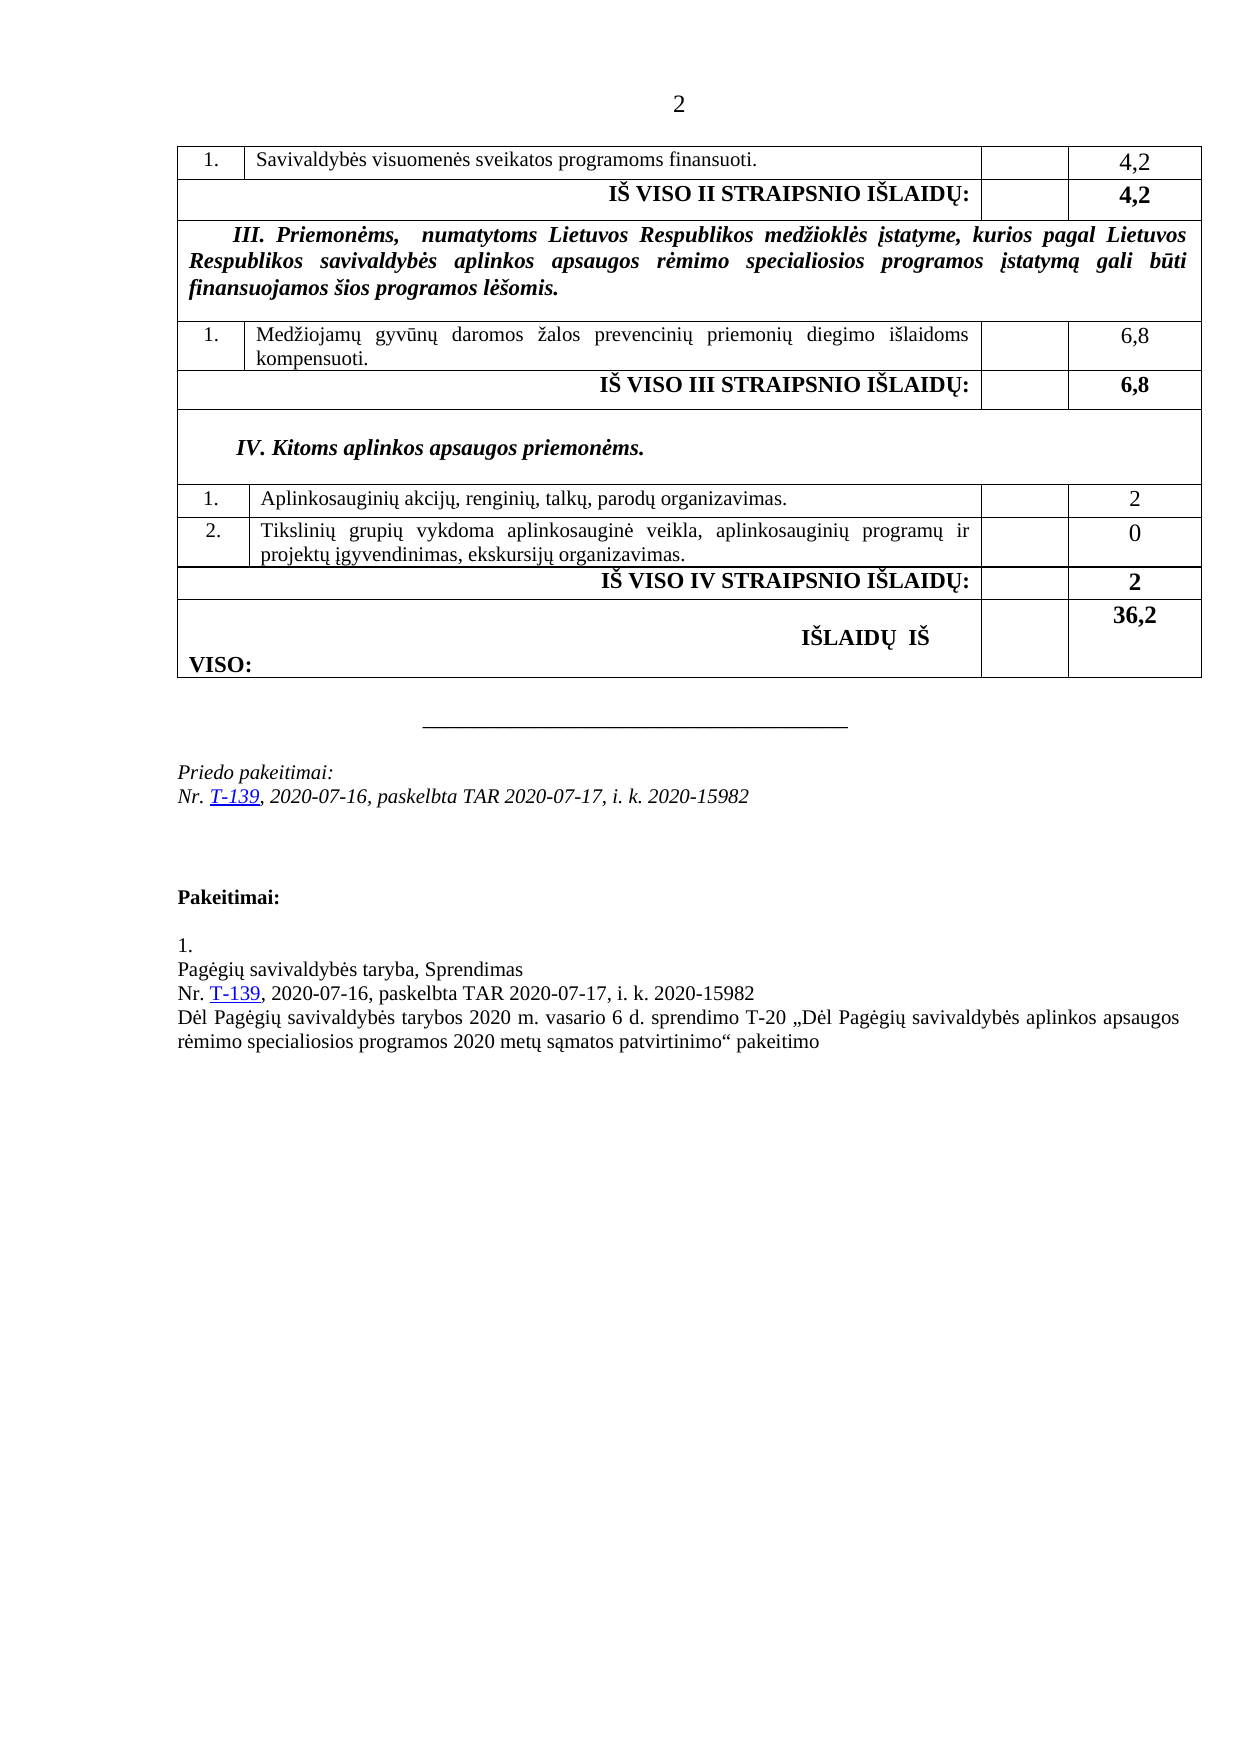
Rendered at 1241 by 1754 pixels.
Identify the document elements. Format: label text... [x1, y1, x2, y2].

table_cell 6,8 [1069, 322, 1201, 370]
text 1. [177, 933, 1181, 957]
table_cell 4,2 [1069, 180, 1201, 220]
text Pagėgių savivaldybės taryba, Sprendimas [177, 957, 1181, 981]
table_cell 2. [178, 518, 249, 566]
table_cell 1. [178, 485, 249, 517]
table_cell 6,8 [1069, 371, 1201, 409]
table_cell [982, 518, 1068, 566]
table_cell [982, 568, 1068, 599]
table_cell 2 [1069, 485, 1201, 517]
table_cell 2 [1069, 568, 1201, 599]
text Nr. T-139, 2020-07-16, paskelbta TAR 2020-07-17, i. k. 2020-15982 [177, 784, 1181, 808]
table_cell Aplinkosauginių akcijų, renginių, talkų, parodų organizavimas. [250, 485, 981, 517]
table_cell IŠ VISO II STRAIPSNIO IŠLAIDŲ: [178, 180, 981, 220]
text Nr. T-139, 2020-07-16, paskelbta TAR 2020-07-17, i. k. 2020-15982 [177, 981, 1181, 1005]
table_cell 4,2 [1069, 147, 1201, 179]
table_cell 1. [178, 322, 244, 370]
table_cell Tikslinių grupių vykdoma aplinkosauginė veikla, aplinkosauginių programų ir projektų įgyvendinimas, ekskursijų organizavimas. [250, 518, 981, 566]
table_cell 36,2 [1069, 600, 1201, 677]
text Dėl Pagėgių savivaldybės tarybos 2020 m. vasario 6 d. sprendimo T-20 „Dėl Pagėgių savivaldybės aplinkos apsaugos rėmimo specialiosios programos 2020 metų sąmatos patvirtinimo“ pakeitimo [177, 1005, 1181, 1053]
text Priedo pakeitimai: [177, 759, 1181, 784]
table_cell III. Priemonėms, numatytoms Lietuvos Respublikos medžioklės įstatyme, kurios pagal Lietuvos Respublikos savivaldybės aplinkos apsaugos rėmimo specialiosios programos įstatymą gali būti finansuojamos šios programos lėšomis. [178, 221, 1201, 321]
table_cell [982, 180, 1068, 220]
table_cell IŠ VISO IV STRAIPSNIO IŠLAIDŲ: [178, 568, 981, 599]
text Pakeitimai: [177, 884, 1181, 909]
table_cell IV. Kitoms aplinkos apsaugos priemonėms. [178, 410, 1201, 484]
table_cell [982, 371, 1068, 409]
table_cell 1. [178, 147, 244, 179]
table_cell [982, 485, 1068, 517]
text __________________________________ [177, 702, 1181, 731]
table_cell [982, 322, 1068, 370]
table_cell Savivaldybės visuomenės sveikatos programoms finansuoti. [245, 147, 981, 179]
table_cell [982, 600, 1068, 677]
table_cell [982, 147, 1068, 179]
table_cell Medžiojamų gyvūnų daromos žalos prevencinių priemonių diegimo išlaidoms kompensuoti. [245, 322, 981, 370]
table_cell 0 [1069, 518, 1201, 566]
table_cell IŠLAIDŲ IŠ VISO: [178, 600, 981, 677]
table_cell IŠ VISO III STRAIPSNIO IŠLAIDŲ: [178, 371, 981, 409]
